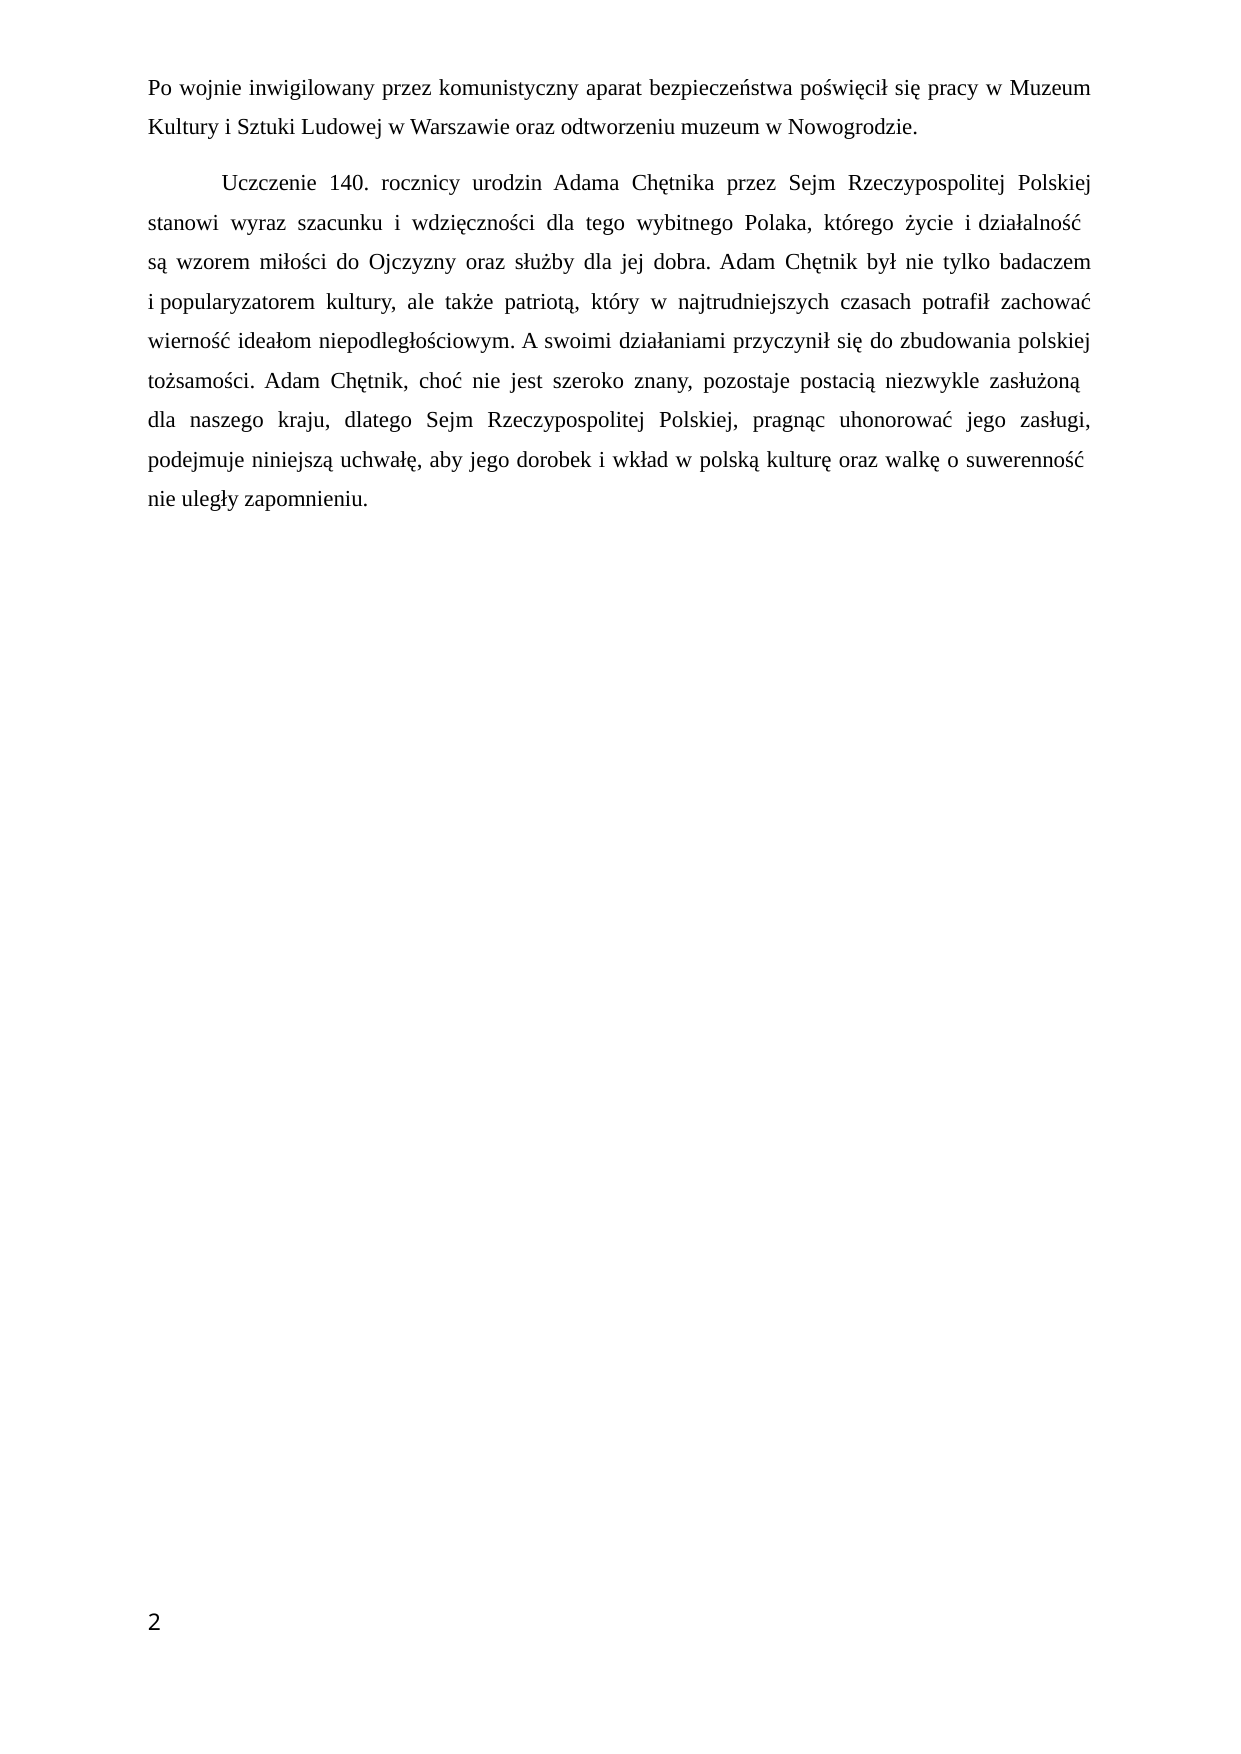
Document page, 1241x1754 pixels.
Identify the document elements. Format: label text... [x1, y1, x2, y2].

text Uczczenie 140. rocznicy urodzin Adama Chętnika przez Sejm Rzeczypospolitej Polskiej stanowi wyraz szacunku i wdzięczności dla tego wybitnego Polaka, którego życie i działalność są wzorem miłości do Ojczyzny oraz służby dla jej dobra. Adam Chętnik był nie tylko badaczem i popularyzatorem kultury, ale także patriotą, który w najtrudniejszych czasach potrafił zachować wierność ideałom niepodległościowym. A swoimi działaniami przyczynił się do zbudowania polskiej tożsamości. Adam Chętnik, choć nie jest szeroko znany, pozostaje postacią niezwykle zasłużoną dla naszego kraju, dlatego Sejm Rzeczypospolitej Polskiej, pragnąc uhonorować jego zasługi, podejmuje niniejszą uchwałę, aby jego dorobek i wkład w polską kulturę oraz walkę o suwerenność nie uległy zapomnieniu. [148, 169, 1093, 512]
text Po wojnie inwigilowany przez komunistyczny aparat bezpieczeństwa poświęcił się pracy w Muzeum Kultury i Sztuki Ludowej w Warszawie oraz odtworzeniu muzeum w Nowogrodzie. [148, 74, 1093, 139]
